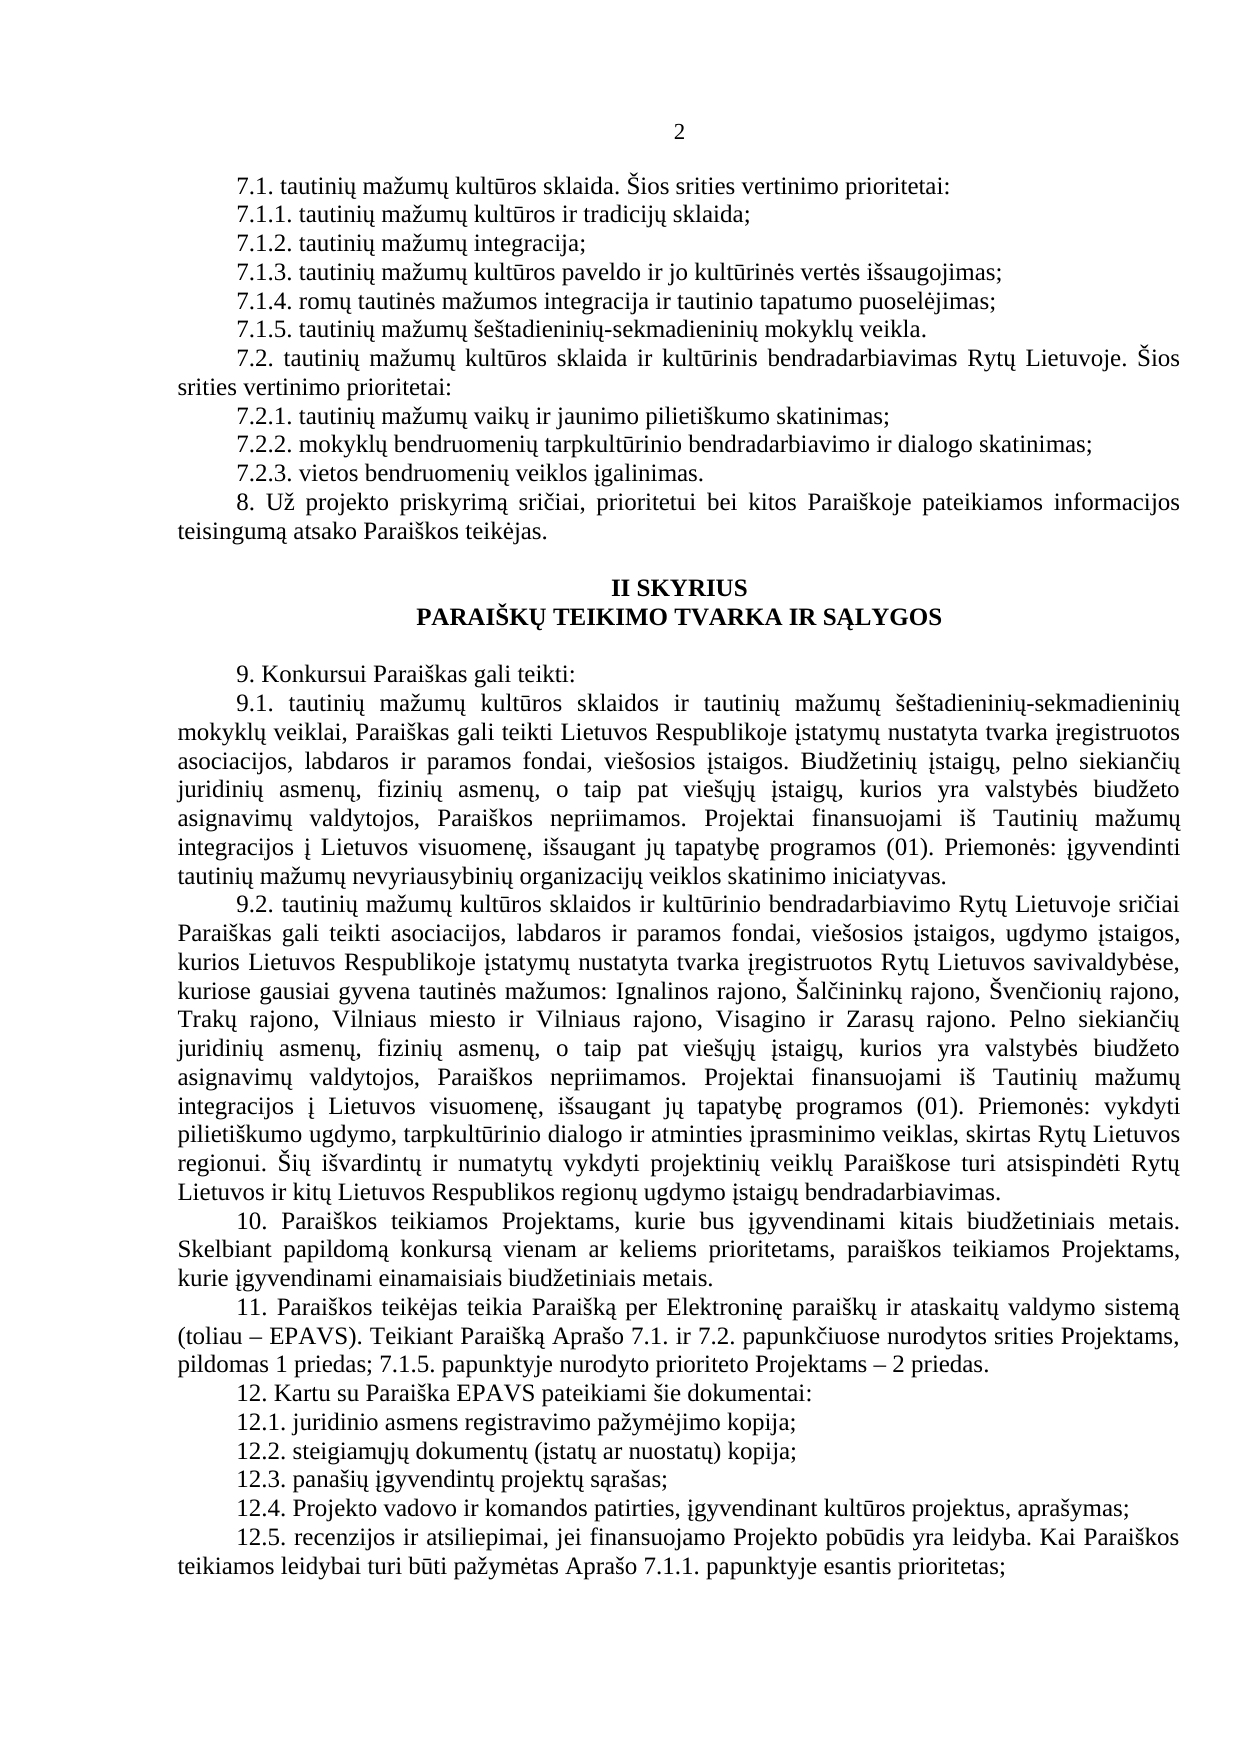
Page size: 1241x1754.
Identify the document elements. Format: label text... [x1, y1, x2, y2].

text 7.1.4. romų tautinės mažumos integracija ir tautinio tapatumo puoselėjimas; [177, 286, 1181, 314]
text 12.5. recenzijos ir atsiliepimai, jei finansuojamo Projekto pobūdis yra leidyba. Kai Paraiškos teikiamos leidybai turi būti pažymėtas Aprašo 7.1.1. papunktyje esantis prioritetas; [177, 1522, 1181, 1579]
text 9.1. tautinių mažumų kultūros sklaidos ir tautinių mažumų šeštadieninių-sekmadieninių mokyklų veiklai, Paraiškas gali teikti Lietuvos Respublikoje įstatymų nustatyta tvarka įregistruotos asociacijos, labdaros ir paramos fondai, viešosios įstaigos. Biudžetinių įstaigų, pelno siekiančių juridinių asmenų, fizinių asmenų, o taip pat viešųjų įstaigų, kurios yra valstybės biudžeto asignavimų valdytojos, Paraiškos nepriimamos. Projektai finansuojami iš Tautinių mažumų integracijos į Lietuvos visuomenę, išsaugant jų tapatybę programos (01). Priemonės: įgyvendinti tautinių mažumų nevyriausybinių organizacijų veiklos skatinimo iniciatyvas. [177, 688, 1181, 889]
text 7.2.3. vietos bendruomenių veiklos įgalinimas. [177, 458, 1181, 487]
text 7.1.1. tautinių mažumų kultūros ir tradicijų sklaida; [177, 199, 1181, 228]
text 8. Už projekto priskyrimą sričiai, prioritetui bei kitos Paraiškoje pateikiamos informacijos teisingumą atsako Paraiškos teikėjas. [177, 487, 1181, 544]
text 7.2.1. tautinių mažumų vaikų ir jaunimo pilietiškumo skatinimas; [177, 401, 1181, 429]
text 7.2.2. mokyklų bendruomenių tarpkultūrinio bendradarbiavimo ir dialogo skatinimas; [177, 429, 1181, 458]
text 10. Paraiškos teikiamos Projektams, kurie bus įgyvendinami kitais biudžetiniais metais. Skelbiant papildomą konkursą vienam ar keliems prioritetams, paraiškos teikiamos Projektams, kurie įgyvendinami einamaisiais biudžetiniais metais. [177, 1206, 1181, 1292]
text 12.1. juridinio asmens registravimo pažymėjimo kopija; [177, 1407, 1181, 1436]
text 12.2. steigiamųjų dokumentų (įstatų ar nuostatų) kopija; [177, 1436, 1181, 1464]
text PARAIŠKŲ TEIKIMO TVARKA IR SĄLYGOS [177, 602, 1181, 631]
text 7.1. tautinių mažumų kultūros sklaida. Šios srities vertinimo prioritetai: [177, 171, 1181, 199]
text 7.1.5. tautinių mažumų šeštadieninių-sekmadieninių mokyklų veikla. [177, 314, 1181, 343]
text 7.1.3. tautinių mažumų kultūros paveldo ir jo kultūrinės vertės išsaugojimas; [177, 257, 1181, 286]
text 11. Paraiškos teikėjas teikia Paraišką per Elektroninę paraiškų ir ataskaitų valdymo sistemą (toliau – EPAVS). Teikiant Paraišką Aprašo 7.1. ir 7.2. papunkčiuose nurodytos srities Projektams, pildomas 1 priedas; 7.1.5. papunktyje nurodyto prioriteto Projektams – 2 priedas. [177, 1292, 1181, 1378]
text 7.2. tautinių mažumų kultūros sklaida ir kultūrinis bendradarbiavimas Rytų Lietuvoje. Šios srities vertinimo prioritetai: [177, 343, 1181, 401]
text II SKYRIUS [177, 573, 1181, 602]
text 12. Kartu su Paraiška EPAVS pateikiami šie dokumentai: [177, 1378, 1181, 1407]
text 9.2. tautinių mažumų kultūros sklaidos ir kultūrinio bendradarbiavimo Rytų Lietuvoje sričiai Paraiškas gali teikti asociacijos, labdaros ir paramos fondai, viešosios įstaigos, ugdymo įstaigos, kurios Lietuvos Respublikoje įstatymų nustatyta tvarka įregistruotos Rytų Lietuvos savivaldybėse, kuriose gausiai gyvena tautinės mažumos: Ignalinos rajono, Šalčininkų rajono, Švenčionių rajono, Trakų rajono, Vilniaus miesto ir Vilniaus rajono, Visagino ir Zarasų rajono. Pelno siekiančių juridinių asmenų, fizinių asmenų, o taip pat viešųjų įstaigų, kurios yra valstybės biudžeto asignavimų valdytojos, Paraiškos nepriimamos. Projektai finansuojami iš Tautinių mažumų integracijos į Lietuvos visuomenę, išsaugant jų tapatybę programos (01). Priemonės: vykdyti pilietiškumo ugdymo, tarpkultūrinio dialogo ir atminties įprasminimo veiklas, skirtas Rytų Lietuvos regionui. Šių išvardintų ir numatytų vykdyti projektinių veiklų Paraiškose turi atsispindėti Rytų Lietuvos ir kitų Lietuvos Respublikos regionų ugdymo įstaigų bendradarbiavimas. [177, 889, 1181, 1206]
text 12.3. panašių įgyvendintų projektų sąrašas; [177, 1464, 1181, 1493]
text 9. Konkursui Paraiškas gali teikti: [177, 659, 1181, 688]
text 12.4. Projekto vadovo ir komandos patirties, įgyvendinant kultūros projektus, aprašymas; [177, 1493, 1181, 1522]
text 7.1.2. tautinių mažumų integracija; [177, 228, 1181, 257]
